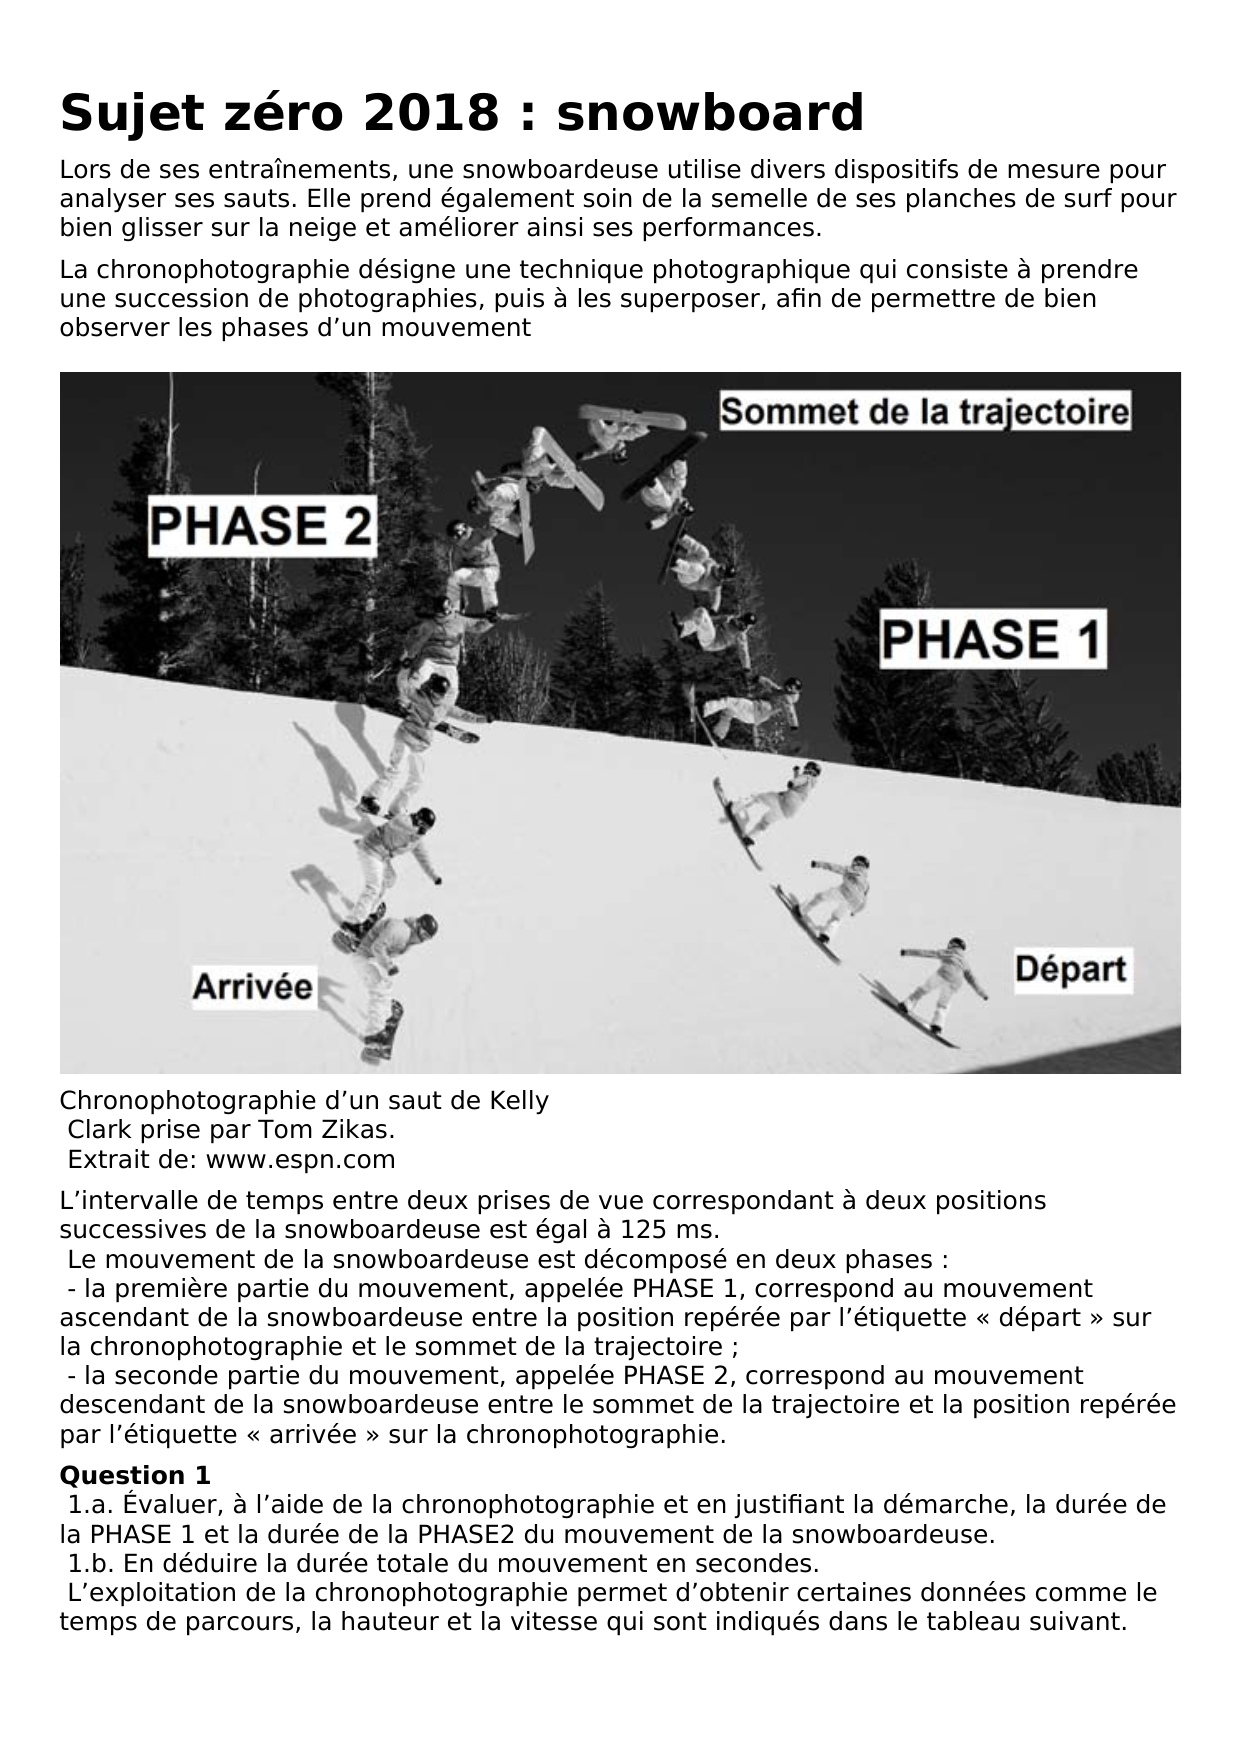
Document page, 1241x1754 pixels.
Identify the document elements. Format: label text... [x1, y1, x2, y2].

picture [59, 371, 1182, 1074]
text Lors de ses entraînements, une snowboardeuse utilise divers dispositifs de mesure pour analyser ses sauts. Elle prend également soin de la semelle de ses planches de surf pour bien glisser sur la neige et améliorer ainsi ses performances. [59, 155, 1181, 242]
text L’intervalle de temps entre deux prises de vue correspondant à deux positions successives de la snowboardeuse est égal à 125 ms. Le mouvement de la snowboardeuse est décomposé en deux phases : - la première partie du mouvement, appelée PHASE 1, correspond au mouvement ascendant de la snowboardeuse entre la position repérée par l’étiquette « départ » sur la chronophotographie et le sommet de la trajectoire ; - la seconde partie du mouvement, appelée PHASE 2, correspond au mouvement descendant de la snowboardeuse entre le sommet de la trajectoire et la position repérée par l’étiquette « arrivée » sur la chronophotographie. [59, 1186, 1181, 1449]
text Chronophotographie d’un saut de Kelly Clark prise par Tom Zikas. Extrait de: www.espn.com [59, 1086, 1181, 1174]
text Question 1 1.a. Évaluer, à l’aide de la chronophotographie et en justifiant la démarche, la durée de la PHASE 1 et la durée de la PHASE2 du mouvement de la snowboardeuse. 1.b. En déduire la durée totale du mouvement en secondes. L’exploitation de la chronophotographie permet d’obtenir certaines données comme le temps de parcours, la hauteur et la vitesse qui sont indiqués dans le tableau suivant. [59, 1461, 1181, 1666]
subtitle Sujet zéro 2018 : snowboard [59, 84, 1181, 142]
text La chronophotographie désigne une technique photographique qui consiste à prendre une succession de photographies, puis à les superposer, afin de permettre de bien observer les phases d’un mouvement [59, 255, 1181, 371]
